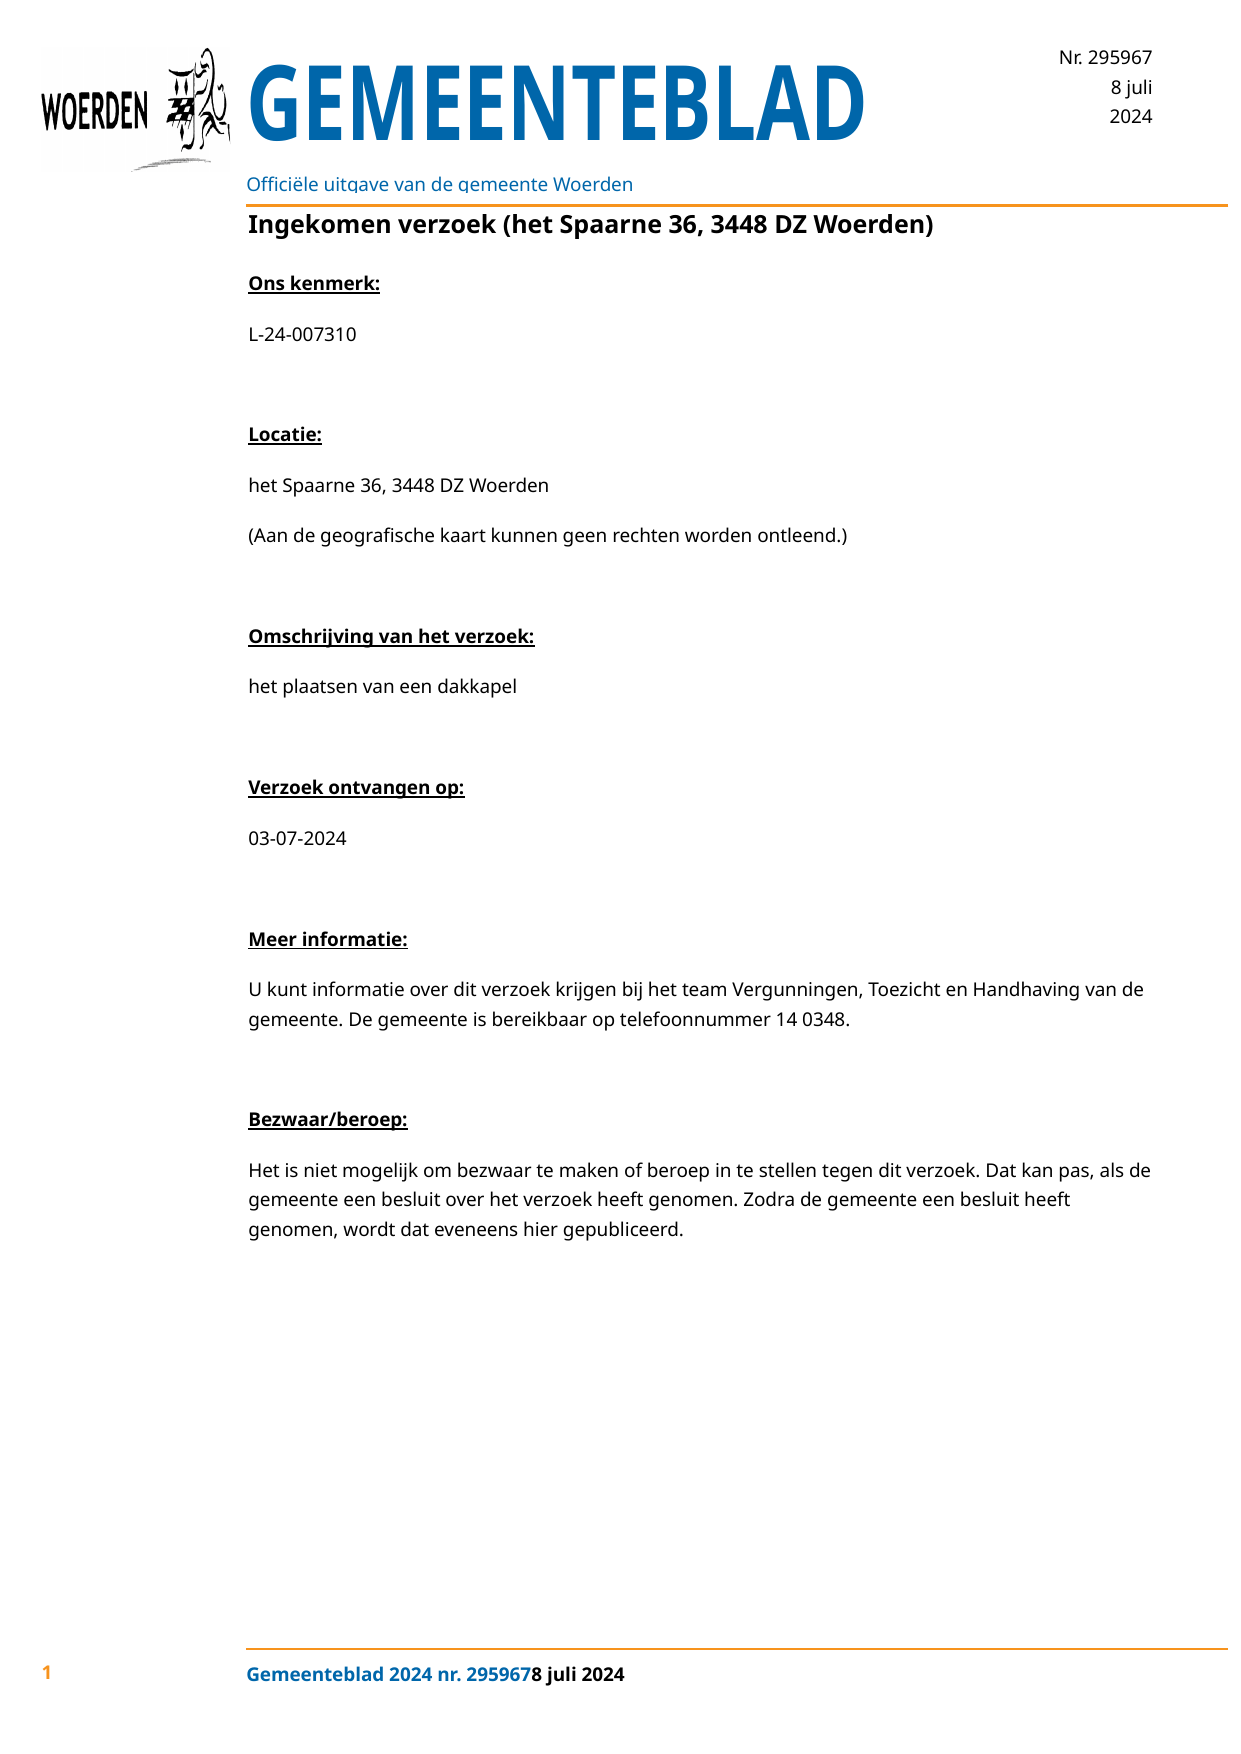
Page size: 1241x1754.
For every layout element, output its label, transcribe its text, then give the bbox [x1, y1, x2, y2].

text L-24-007310 [248, 321, 1152, 346]
text Meer informatie: [248, 926, 1152, 951]
text Bezwaar/beroep: [248, 1107, 1152, 1132]
text U kunt informatie over dit verzoek krijgen bij het team Vergunningen, Toezicht en Handhaving van de gemeente. De gemeente is bereikbaar op telefoonnummer 14 0348. [248, 976, 1152, 1031]
text het Spaarne 36, 3448 DZ Woerden [248, 472, 1152, 498]
text Het is niet mogelijk om bezwaar te maken of beroep in te stellen tegen dit verzoek. Dat kan pas, als de gemeente een besluit over het verzoek heeft genomen. Zodra de gemeente een besluit heeft genomen, wordt dat eveneens hier gepubliceerd. [248, 1157, 1152, 1242]
text Locatie: [248, 422, 1152, 447]
text 03-07-2024 [248, 825, 1152, 851]
text Omschrijving van het verzoek: [248, 623, 1152, 649]
text Ons kenmerk: [248, 270, 1152, 296]
text Ingekomen verzoek (het Spaarne 36, 3448 DZ Woerden) [248, 207, 1152, 241]
text Verzoek ontvangen op: [248, 774, 1152, 800]
picture [41, 47, 231, 172]
text (Aan de geografische kaart kunnen geen rechten worden ontleend.) [248, 522, 1152, 548]
text het plaatsen van een dakkapel [248, 674, 1152, 699]
